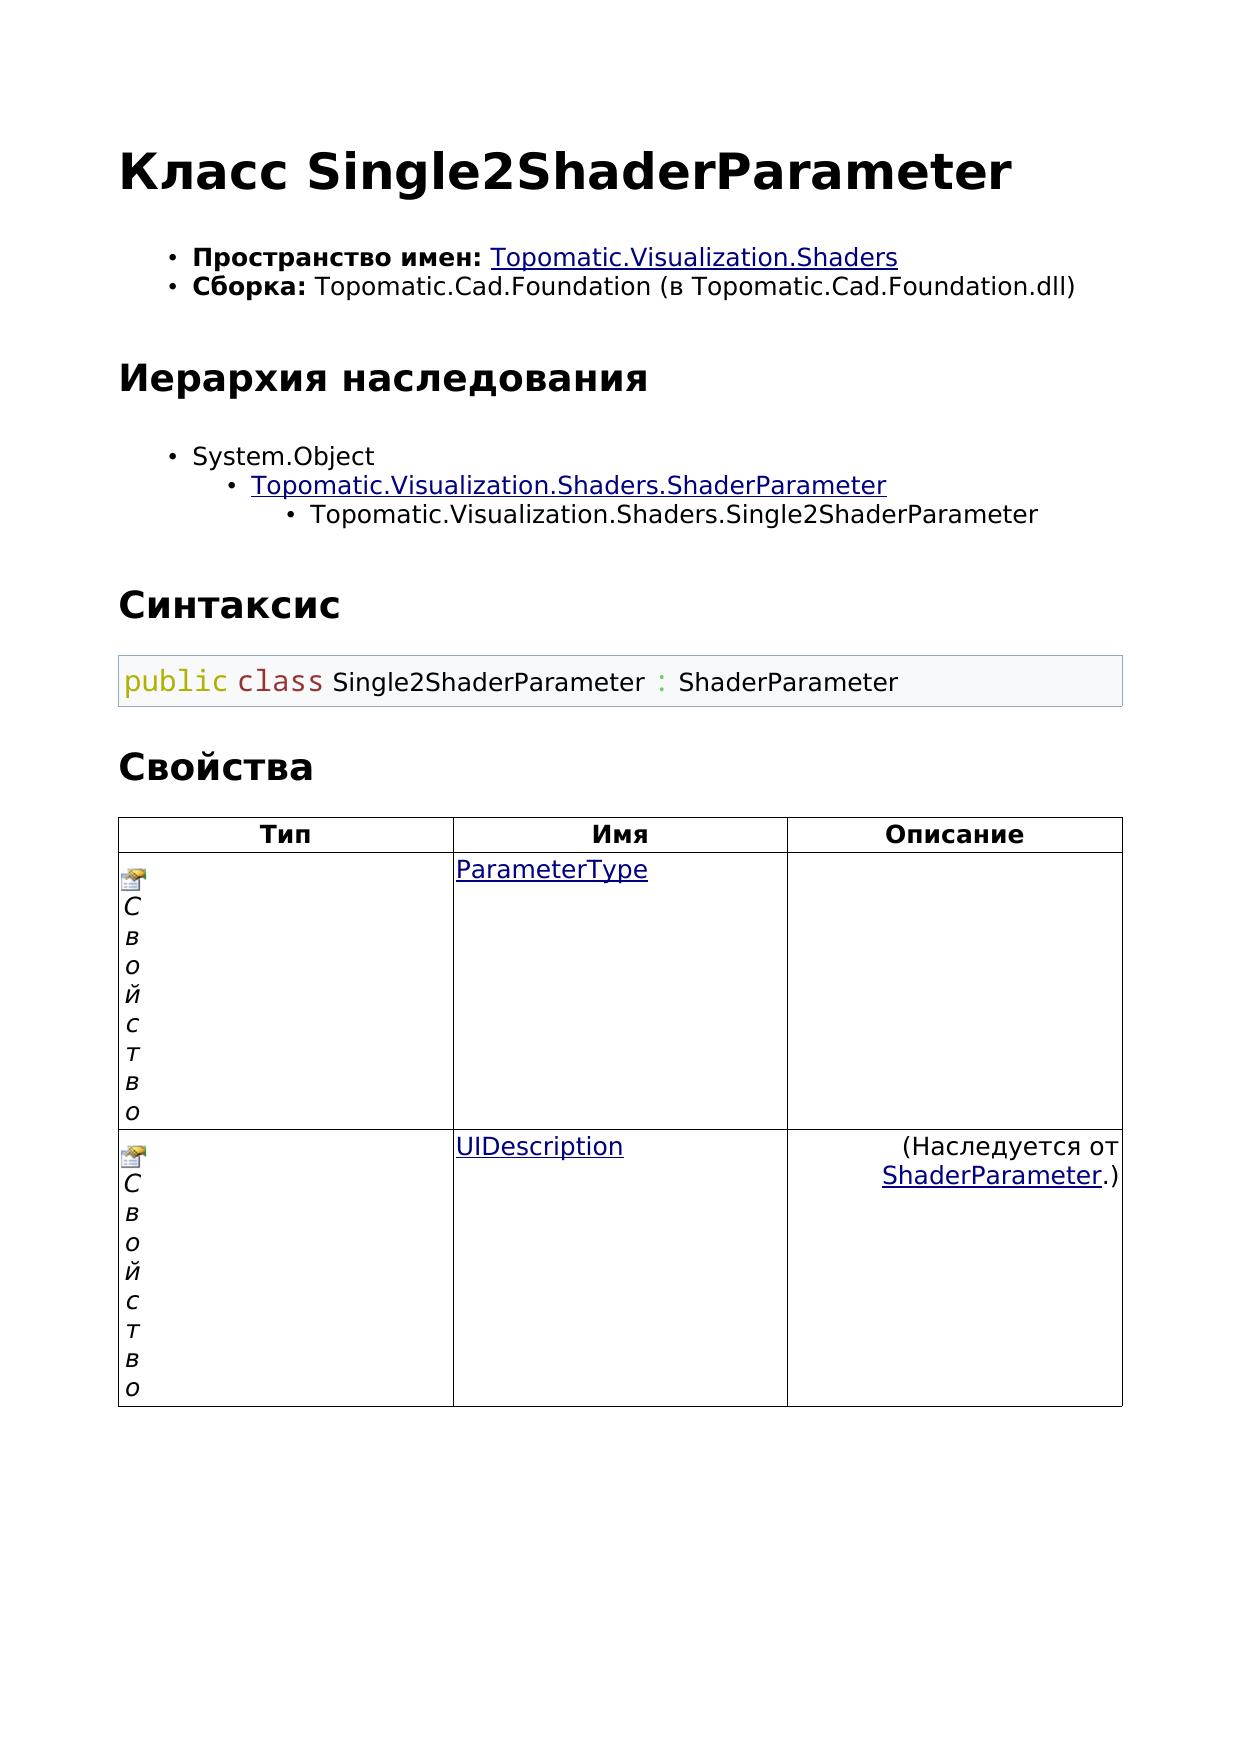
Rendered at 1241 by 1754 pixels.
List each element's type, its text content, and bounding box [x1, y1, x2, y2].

picture [121, 1144, 147, 1170]
table_cell ParameterType [454, 853, 787, 1129]
table_header Имя [454, 818, 787, 852]
table_header Тип [119, 818, 453, 852]
table_cell [788, 853, 1122, 1129]
subtitle Свойства [118, 746, 1122, 790]
list Сборка: Topomatic.Cad.Foundation (в Topomatic.Cad.Foundation.dll) [177, 272, 1122, 302]
table_cell (Наследуется от ShaderParameter.) [788, 1130, 1122, 1406]
list Topomatic.Visualization.Shaders.ShaderParameter [236, 471, 1122, 500]
picture [121, 867, 147, 893]
list Topomatic.Visualization.Shaders.Single2ShaderParameter [295, 500, 1122, 529]
table_cell [119, 853, 453, 1129]
list System.Object [177, 442, 1122, 471]
subtitle Синтаксис [118, 584, 1122, 627]
subtitle Иерархия наследования [118, 356, 1122, 400]
table_cell UIDescription [454, 1130, 787, 1406]
list Пространство имен: Topomatic.Visualization.Shaders [177, 243, 1122, 272]
table_header Описание [788, 818, 1122, 852]
subtitle Класс Single2ShaderParameter [118, 143, 1122, 201]
table_header public class Single2ShaderParameter : ShaderParameter [119, 656, 1122, 706]
table_cell [119, 1130, 453, 1406]
